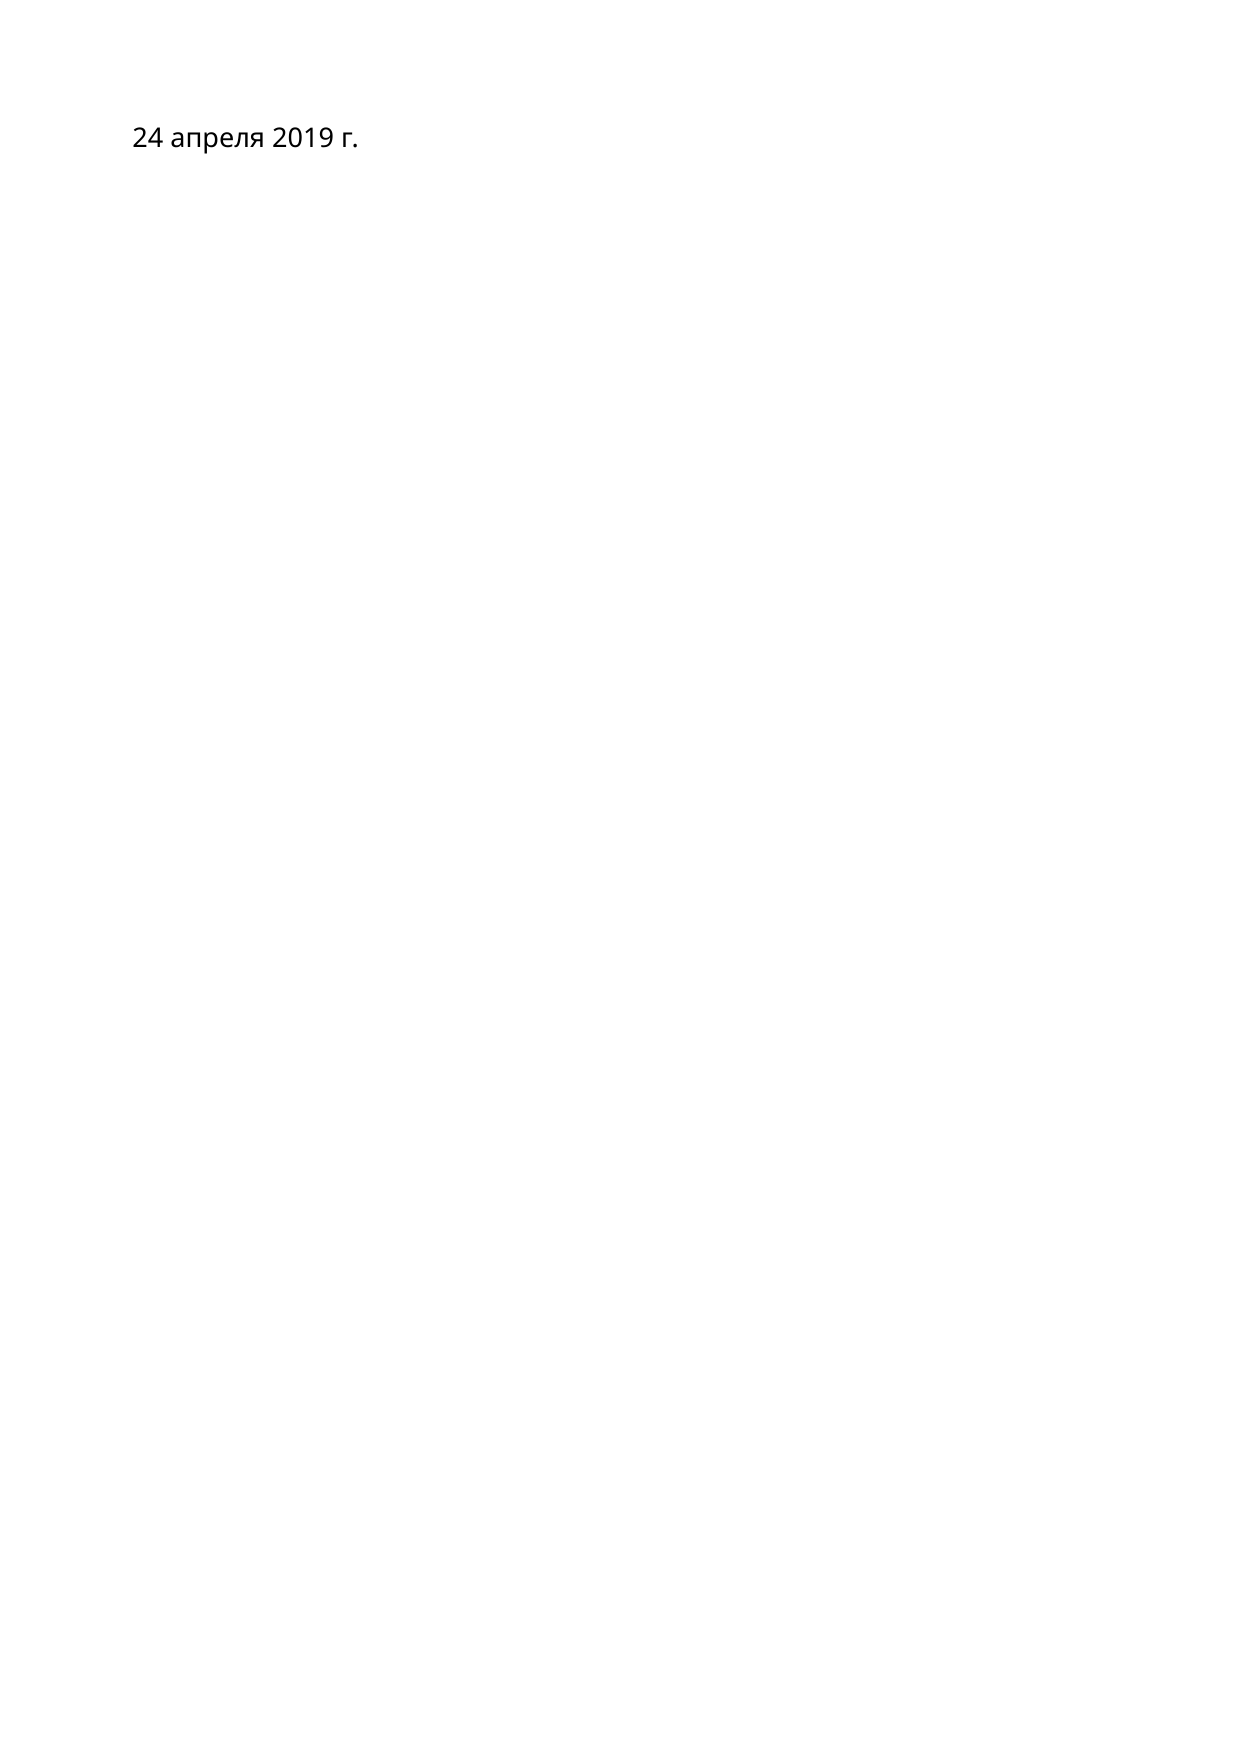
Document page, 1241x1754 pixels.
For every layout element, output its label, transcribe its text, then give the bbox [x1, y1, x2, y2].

text 24 апреля 2019 г. [118, 118, 1122, 155]
